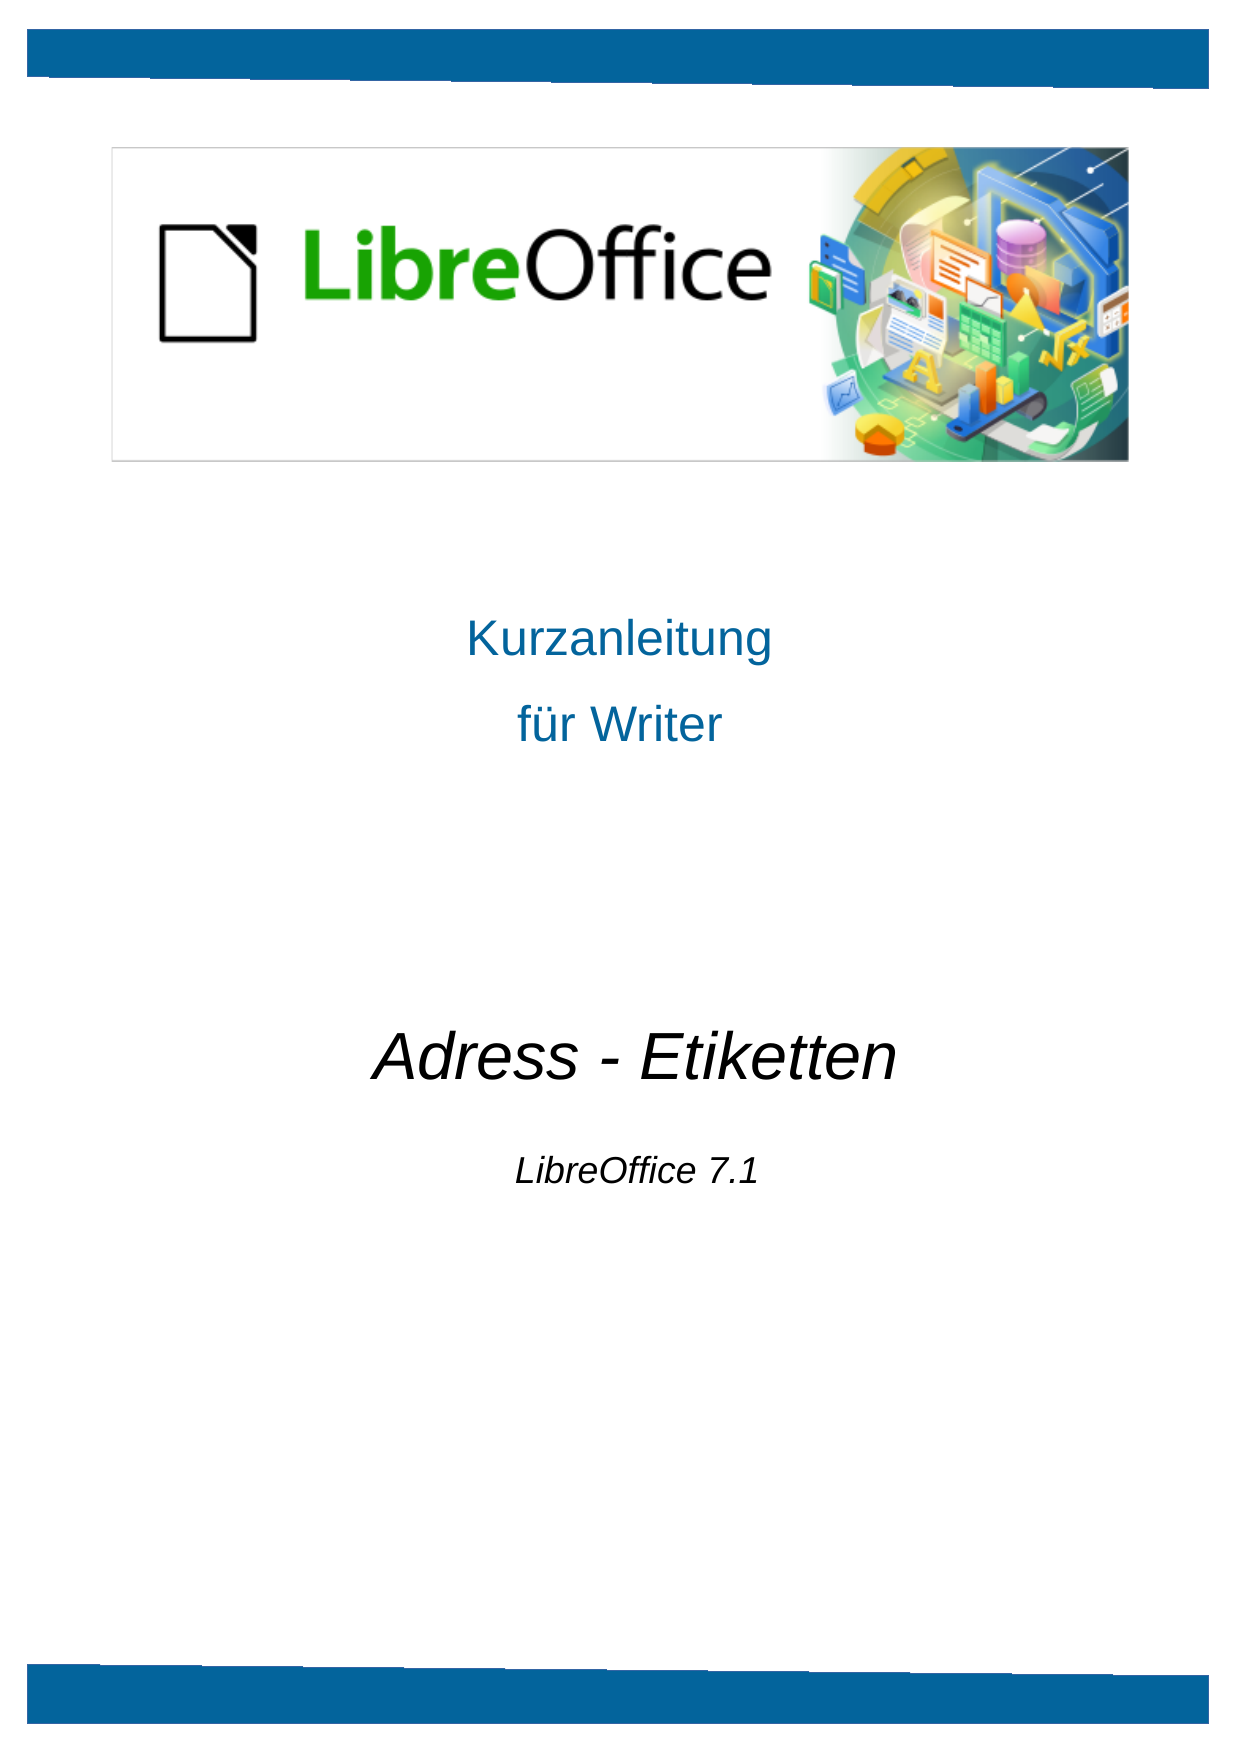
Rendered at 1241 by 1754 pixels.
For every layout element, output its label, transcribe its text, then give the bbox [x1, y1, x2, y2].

picture [111, 147, 1129, 462]
text Kurzanleitung für Writer [29, 29, 1211, 752]
text LibreOffice 7.1 [67, 1149, 1211, 1192]
text Adress - Etiketten [67, 1017, 1211, 1093]
